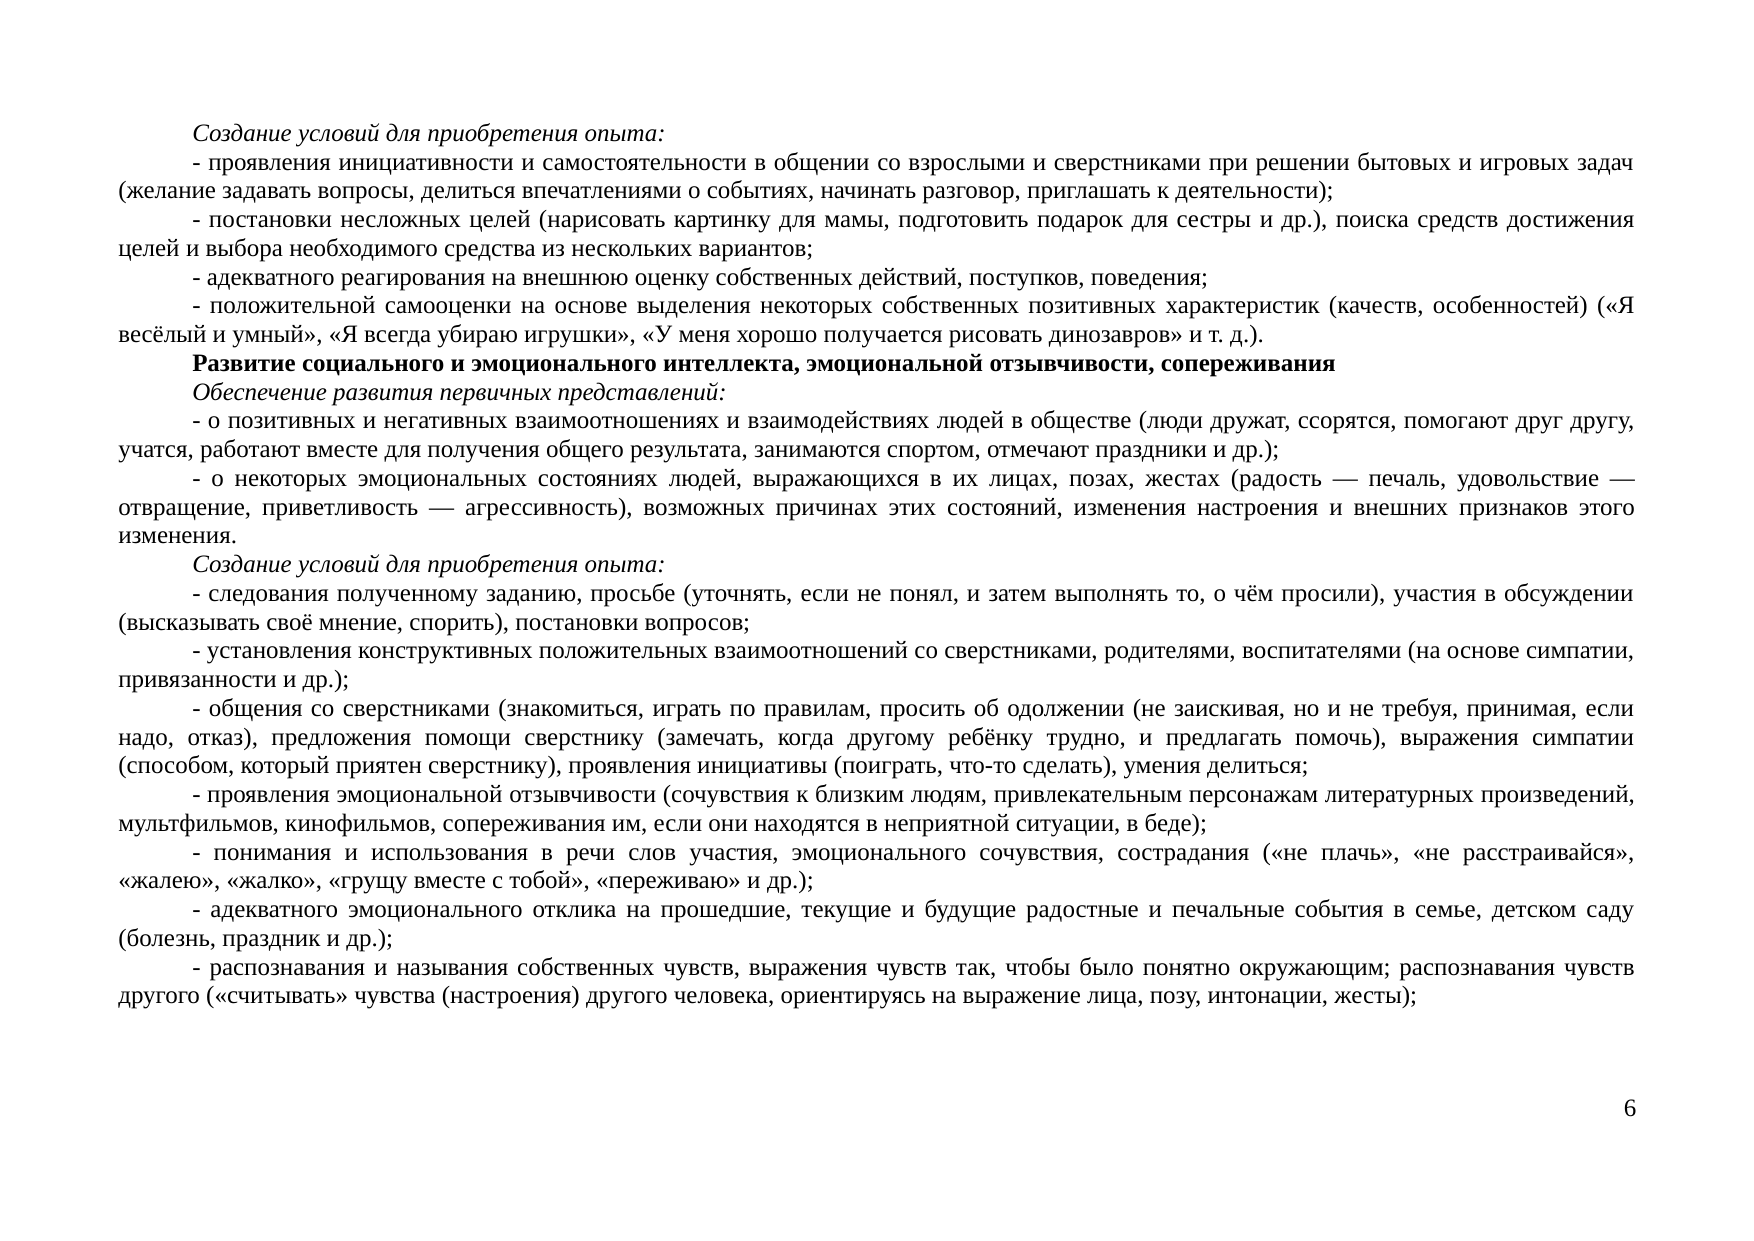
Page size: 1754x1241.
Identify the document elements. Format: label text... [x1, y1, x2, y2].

text - распознавания и называния собственных чувств, выражения чувств так, чтобы было понятно окружающим; распознавания чувств другого («считывать» чувства (настроения) другого человека, ориентируясь на выражение лица, позу, интонации, жесты); [118, 952, 1636, 1009]
text - установления конструктивных положительных взаимоотношений со сверстниками, родителями, воспитателями (на основе симпатии, привязанности и др.); [118, 636, 1636, 693]
text Создание условий для приобретения опыта: [118, 549, 1636, 578]
text - проявления эмоциональной отзывчивости (сочувствия к близким людям, привлекательным персонажам литературных произведений, мультфильмов, кинофильмов, сопереживания им, если они находятся в неприятной ситуации, в беде); [118, 779, 1636, 837]
text - следования полученному заданию, просьбе (уточнять, если не понял, и затем выполнять то, о чём просили), участия в обсуждении (высказывать своё мнение, спорить), постановки вопросов; [118, 578, 1636, 636]
text - положительной самооценки на основе выделения некоторых собственных позитивных характеристик (качеств, особенностей) («Я весёлый и умный», «Я всегда убираю игрушки», «У меня хорошо получается рисовать динозавров» и т. д.). [118, 291, 1636, 348]
text Обеспечение развития первичных представлений: [118, 377, 1636, 406]
text - общения со сверстниками (знакомиться, играть по правилам, просить об одолжении (не заискивая, но и не требуя, принимая, если надо, отказ), предложения помощи сверстнику (замечать, когда другому ребёнку трудно, и предлагать помочь), выражения симпатии (способом, который приятен сверстнику), проявления инициативы (поиграть, что-то сделать), умения делиться; [118, 693, 1636, 779]
text - о некоторых эмоциональных состояниях людей, выражающихся в их лицах, позах, жестах (радость — печаль, удовольствие — отвращение, приветливость — агрессивность), возможных причинах этих состояний, изменения настроения и внешних признаков этого изменения. [118, 463, 1636, 549]
text - понимания и использования в речи слов участия, эмоционального сочувствия, сострадания («не плачь», «не расстраивайся», «жалею», «жалко», «грущу вместе с тобой», «переживаю» и др.); [118, 837, 1636, 894]
text - адекватного эмоционального отклика на прошедшие, текущие и будущие радостные и печальные события в семье, детском саду (болезнь, праздник и др.); [118, 894, 1636, 952]
text Создание условий для приобретения опыта: [118, 118, 1636, 147]
text Развитие социального и эмоционального интеллекта, эмоциональной отзывчивости, сопереживания [118, 348, 1636, 377]
text - о позитивных и негативных взаимоотношениях и взаимодействиях людей в обществе (люди дружат, ссорятся, помогают друг другу, учатся, работают вместе для получения общего результата, занимаются спортом, отмечают праздники и др.); [118, 406, 1636, 463]
text - постановки несложных целей (нарисовать картинку для мамы, подготовить подарок для сестры и др.), поиска средств достижения целей и выбора необходимого средства из нескольких вариантов; [118, 204, 1636, 262]
text - проявления инициативности и самостоятельности в общении со взрослыми и сверстниками при решении бытовых и игровых задач (желание задавать вопросы, делиться впечатлениями о событиях, начинать разговор, приглашать к деятельности); [118, 147, 1636, 204]
text - адекватного реагирования на внешнюю оценку собственных действий, поступков, поведения; [118, 262, 1636, 291]
